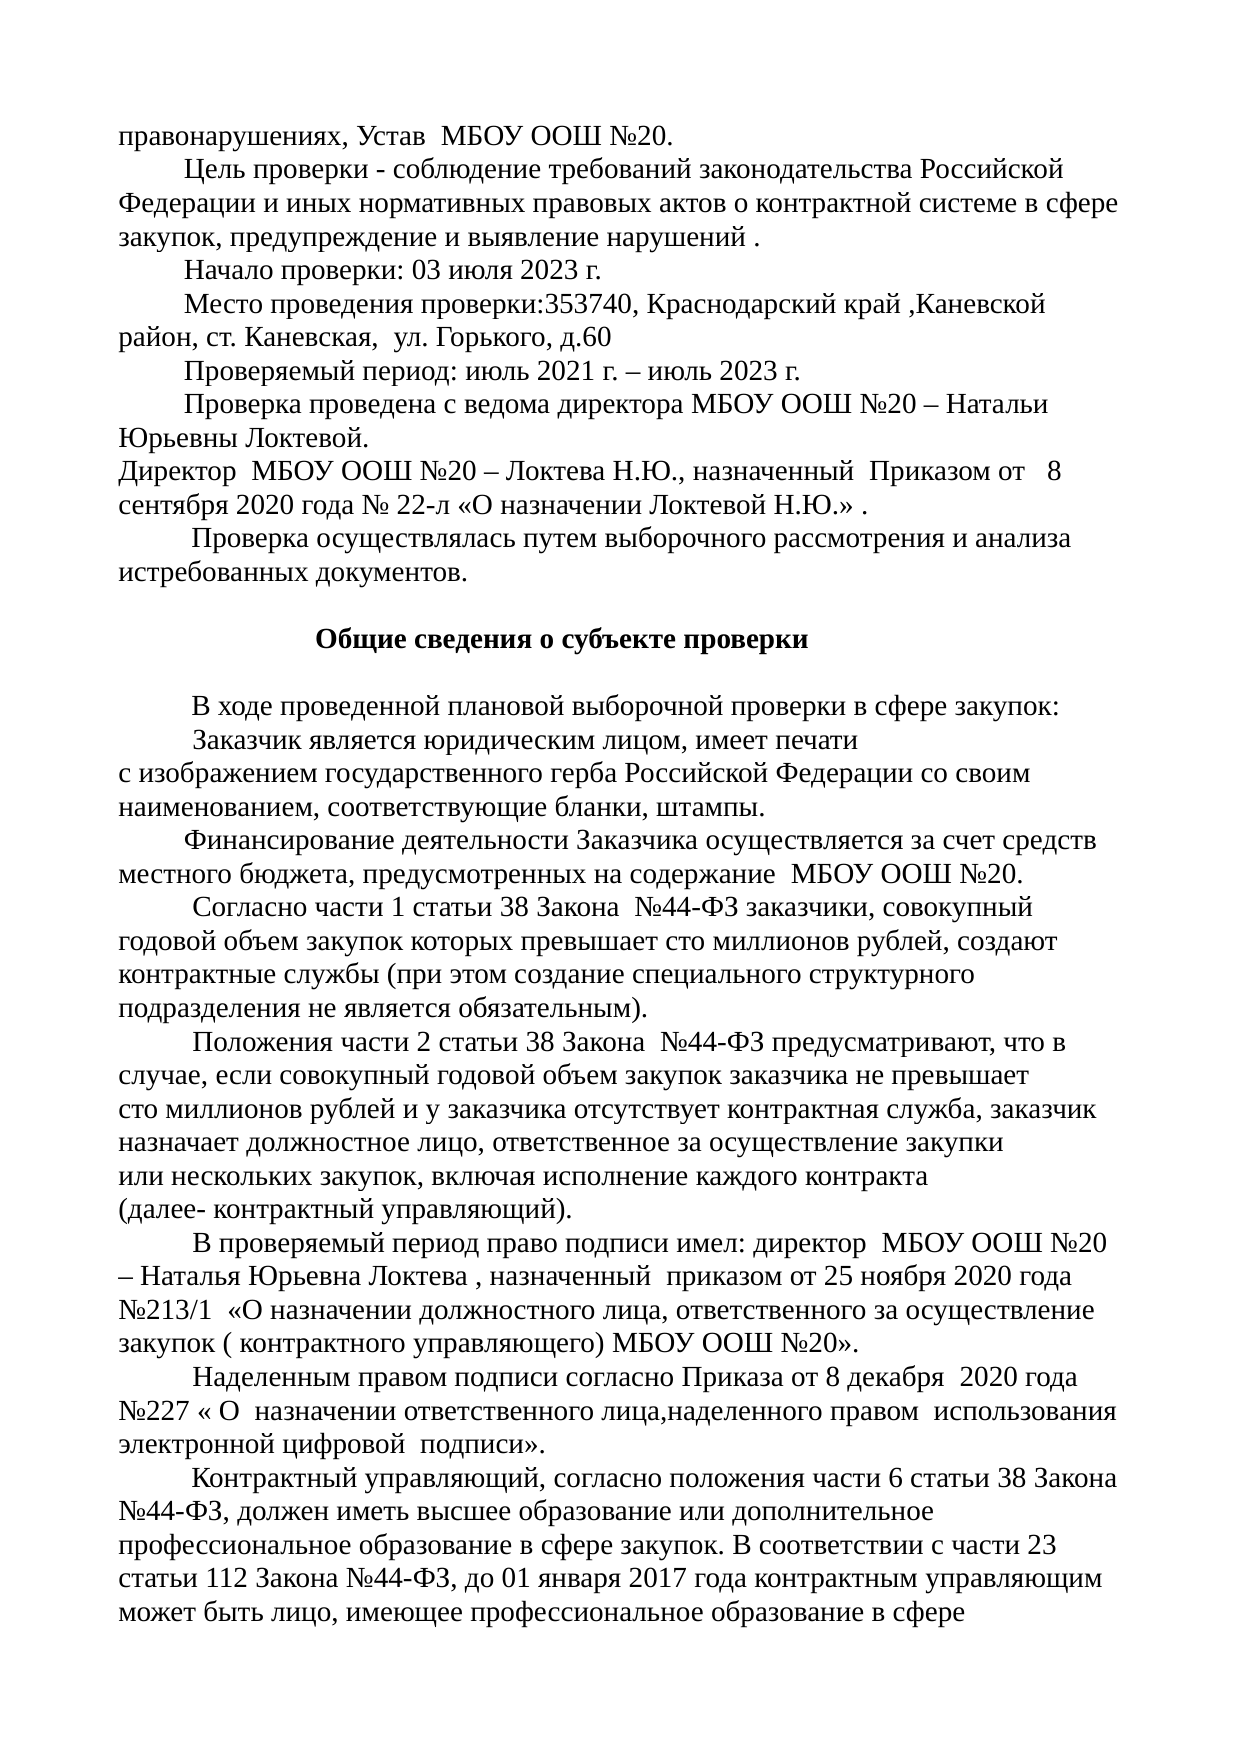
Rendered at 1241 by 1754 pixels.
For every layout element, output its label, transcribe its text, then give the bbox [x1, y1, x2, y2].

text Директор МБОУ ООШ №20 – Локтева Н.Ю., назначенный Приказом от 8 сентября 2020 года № 22-л «О назначении Локтевой Н.Ю.» . [118, 453, 1122, 521]
text Заказчик является юридическим лицом, имеет печати с изображением государственного герба Российской Федерации со своим наименованием, соответствующие бланки, штампы. [118, 722, 1122, 822]
text Проверка осуществлялась путем выборочного рассмотрения и анализа истребованных документов. [118, 521, 1122, 588]
text Финансирование деятельности Заказчика осуществляется за счет средств местного бюджета, предусмотренных на содержание МБОУ ООШ №20. [118, 822, 1122, 889]
text Согласно части 1 статьи 38 Закона №44-ФЗ заказчики, совокупный годовой объем закупок которых превышает сто миллионов рублей, создают контрактные службы (при этом создание специального структурного подразделения не является обязательным). [118, 889, 1122, 1024]
text Проверка проведена с ведома директора МБОУ ООШ №20 – Натальи Юрьевны Локтевой. [118, 386, 1122, 453]
text В ходе проведенной плановой выборочной проверки в сфере закупок: [118, 688, 1122, 722]
text Положения части 2 статьи 38 Закона №44-ФЗ предусматривают, что в случае, если совокупный годовой объем закупок заказчика не превышает сто миллионов рублей и у заказчика отсутствует контрактная служба, заказчик назначает должностное лицо, ответственное за осуществление закупки или нескольких закупок, включая исполнение каждого контракта (далее- контрактный управляющий). [118, 1024, 1122, 1225]
text В проверяемый период право подписи имел: директор МБОУ ООШ №20 – Наталья Юрьевна Локтева , назначенный приказом от 25 ноября 2020 года №213/1 «О назначении должностного лица, ответственного за осуществление закупок ( контрактного управляющего) МБОУ ООШ №20». [118, 1225, 1122, 1359]
text Наделенным правом подписи согласно Приказа от 8 декабря 2020 года №227 « О назначении ответственного лица,наделенного правом использования электронной цифровой подписи». [118, 1359, 1122, 1460]
text Общие сведения о субъекте проверки [118, 621, 1122, 655]
text Место проведения проверки:353740, Краснодарский край ,Каневской район, ст. Каневская, ул. Горького, д.60 [118, 286, 1122, 353]
text Начало проверки: 03 июля 2023 г. [118, 252, 1122, 286]
text Проверяемый период: июль 2021 г. – июль 2023 г. [118, 353, 1122, 386]
text Цель проверки - соблюдение требований законодательства Российской Федерации и иных нормативных правовых актов о контрактной системе в сфере закупок, предупреждение и выявление нарушений . [118, 152, 1122, 252]
text Контрактный управляющий, согласно положения части 6 статьи 38 Закона №44-ФЗ, должен иметь высшее образование или дополнительное профессиональное образование в сфере закупок. В соответствии с части 23 статьи 112 Закона №44-ФЗ, до 01 января 2017 года контрактным управляющим может быть лицо, имеющее профессиональное образование в сфере [118, 1460, 1122, 1627]
text правонарушениях, Устав МБОУ ООШ №20. [118, 118, 1122, 152]
